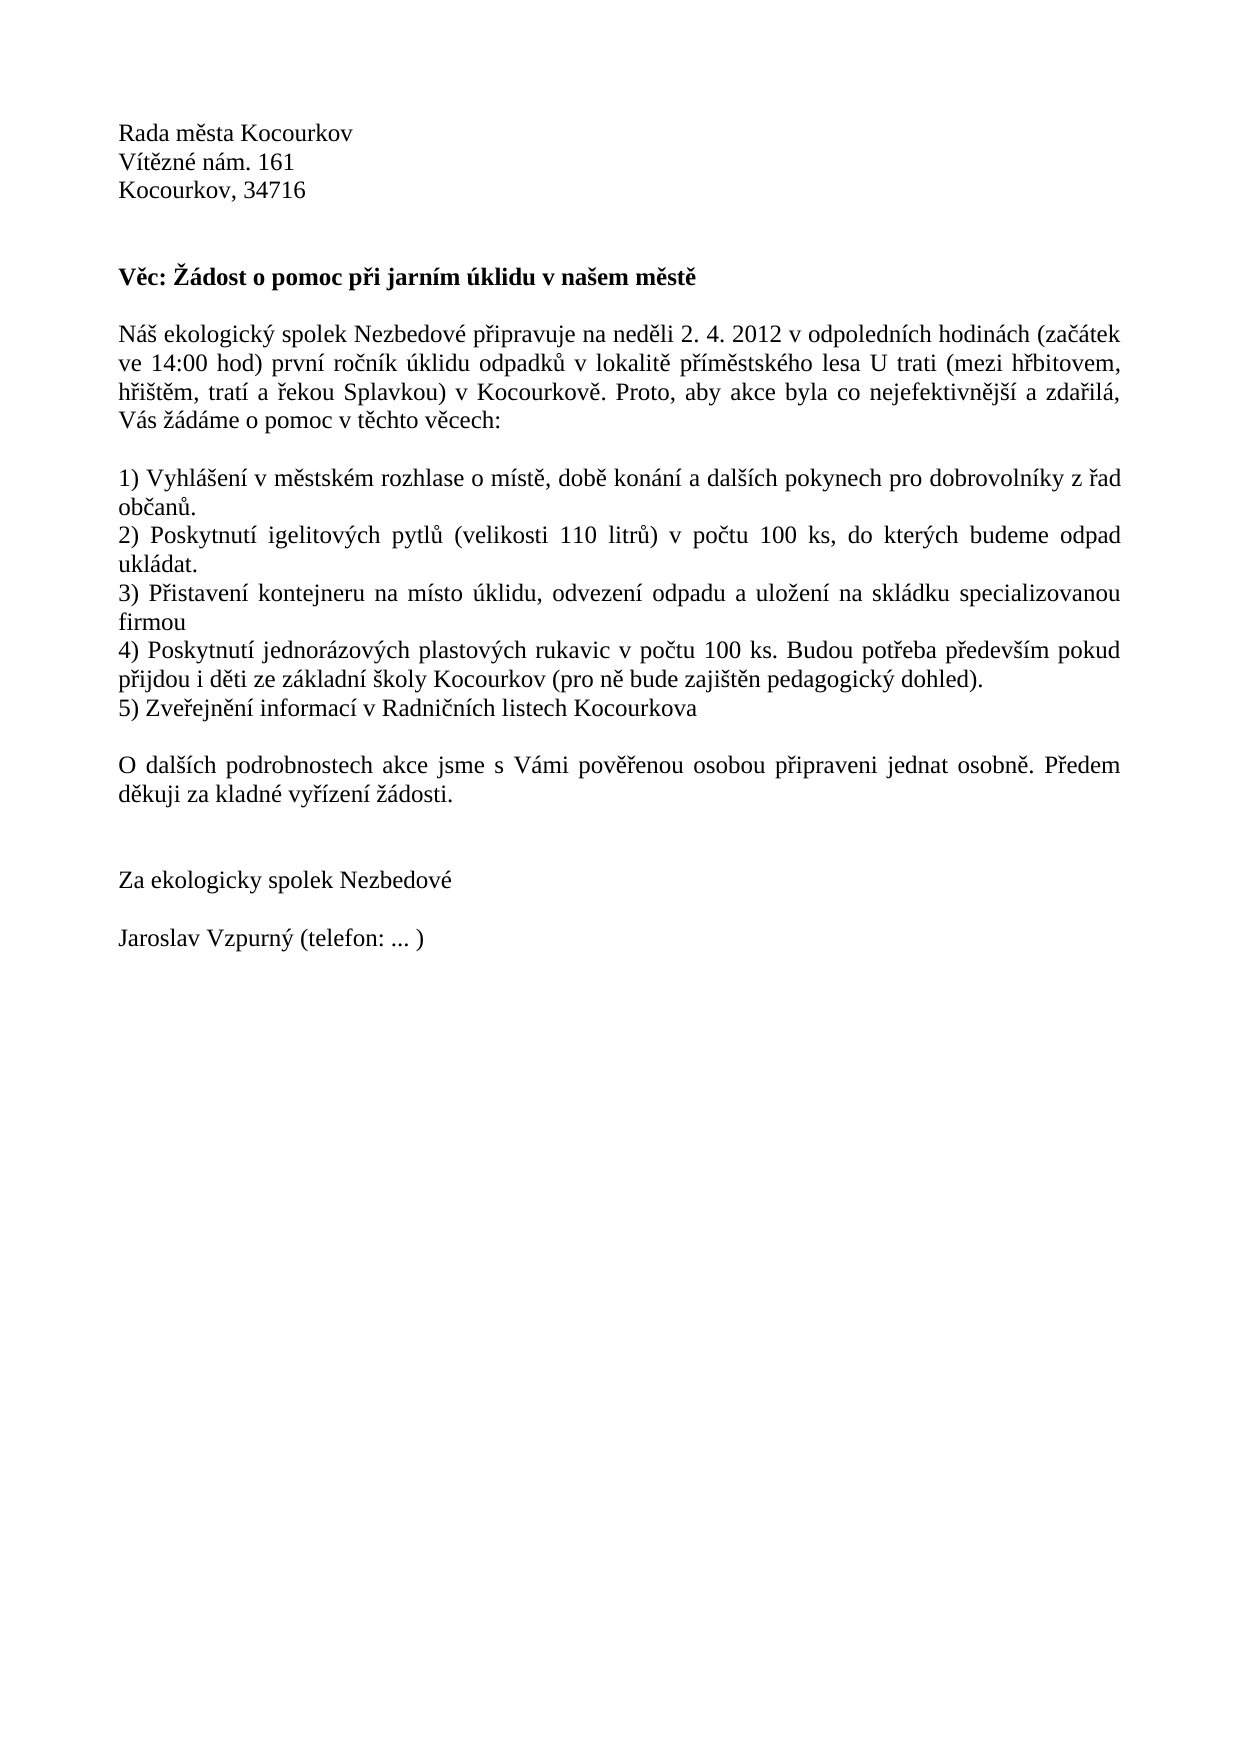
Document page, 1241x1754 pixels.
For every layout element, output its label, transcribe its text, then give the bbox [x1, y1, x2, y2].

text 5) Zveřejnění informací v Radničních listech Kocourkova [118, 693, 1122, 722]
text Jaroslav Vzpurný (telefon: ... ) [118, 894, 1122, 952]
text Kocourkov, 34716 [118, 176, 1122, 204]
text Náš ekologický spolek Nezbedové připravuje na neděli 2. 4. 2012 v odpoledních hodinách (začátek ve 14:00 hod) první ročník úklidu odpadků v lokalitě příměstského lesa U trati (mezi hřbitovem, hřištěm, tratí a řekou Splavkou) v Kocourkově. Proto, aby akce byla co nejefektivnější a zdařilá, Vás žádáme o pomoc v těchto věcech: [118, 291, 1122, 434]
text 1) Vyhlášení v městském rozhlase o místě, době konání a dalších pokynech pro dobrovolníky z řad občanů. 2) Poskytnutí igelitových pytlů (velikosti 110 litrů) v počtu 100 ks, do kterých budeme odpad ukládat. 3) Přistavení kontejneru na místo úklidu, odvezení odpadu a uložení na skládku specializovanou firmou 4) Poskytnutí jednorázových plastových rukavic v počtu 100 ks. Budou potřeba především pokud přijdou i děti ze základní školy Kocourkov (pro ně bude zajištěn pedagogický dohled). [118, 434, 1122, 693]
text Za ekologicky spolek Nezbedové [118, 808, 1122, 894]
text Vítězné nám. 161 [118, 147, 1122, 176]
text Věc: Žádost o pomoc při jarním úklidu v našem městě [118, 204, 1122, 291]
text O dalších podrobnostech akce jsme s Vámi pověřenou osobou připraveni jednat osobně. Předem děkuji za kladné vyřízení žádosti. [118, 722, 1122, 808]
text Rada města Kocourkov [118, 118, 1122, 147]
